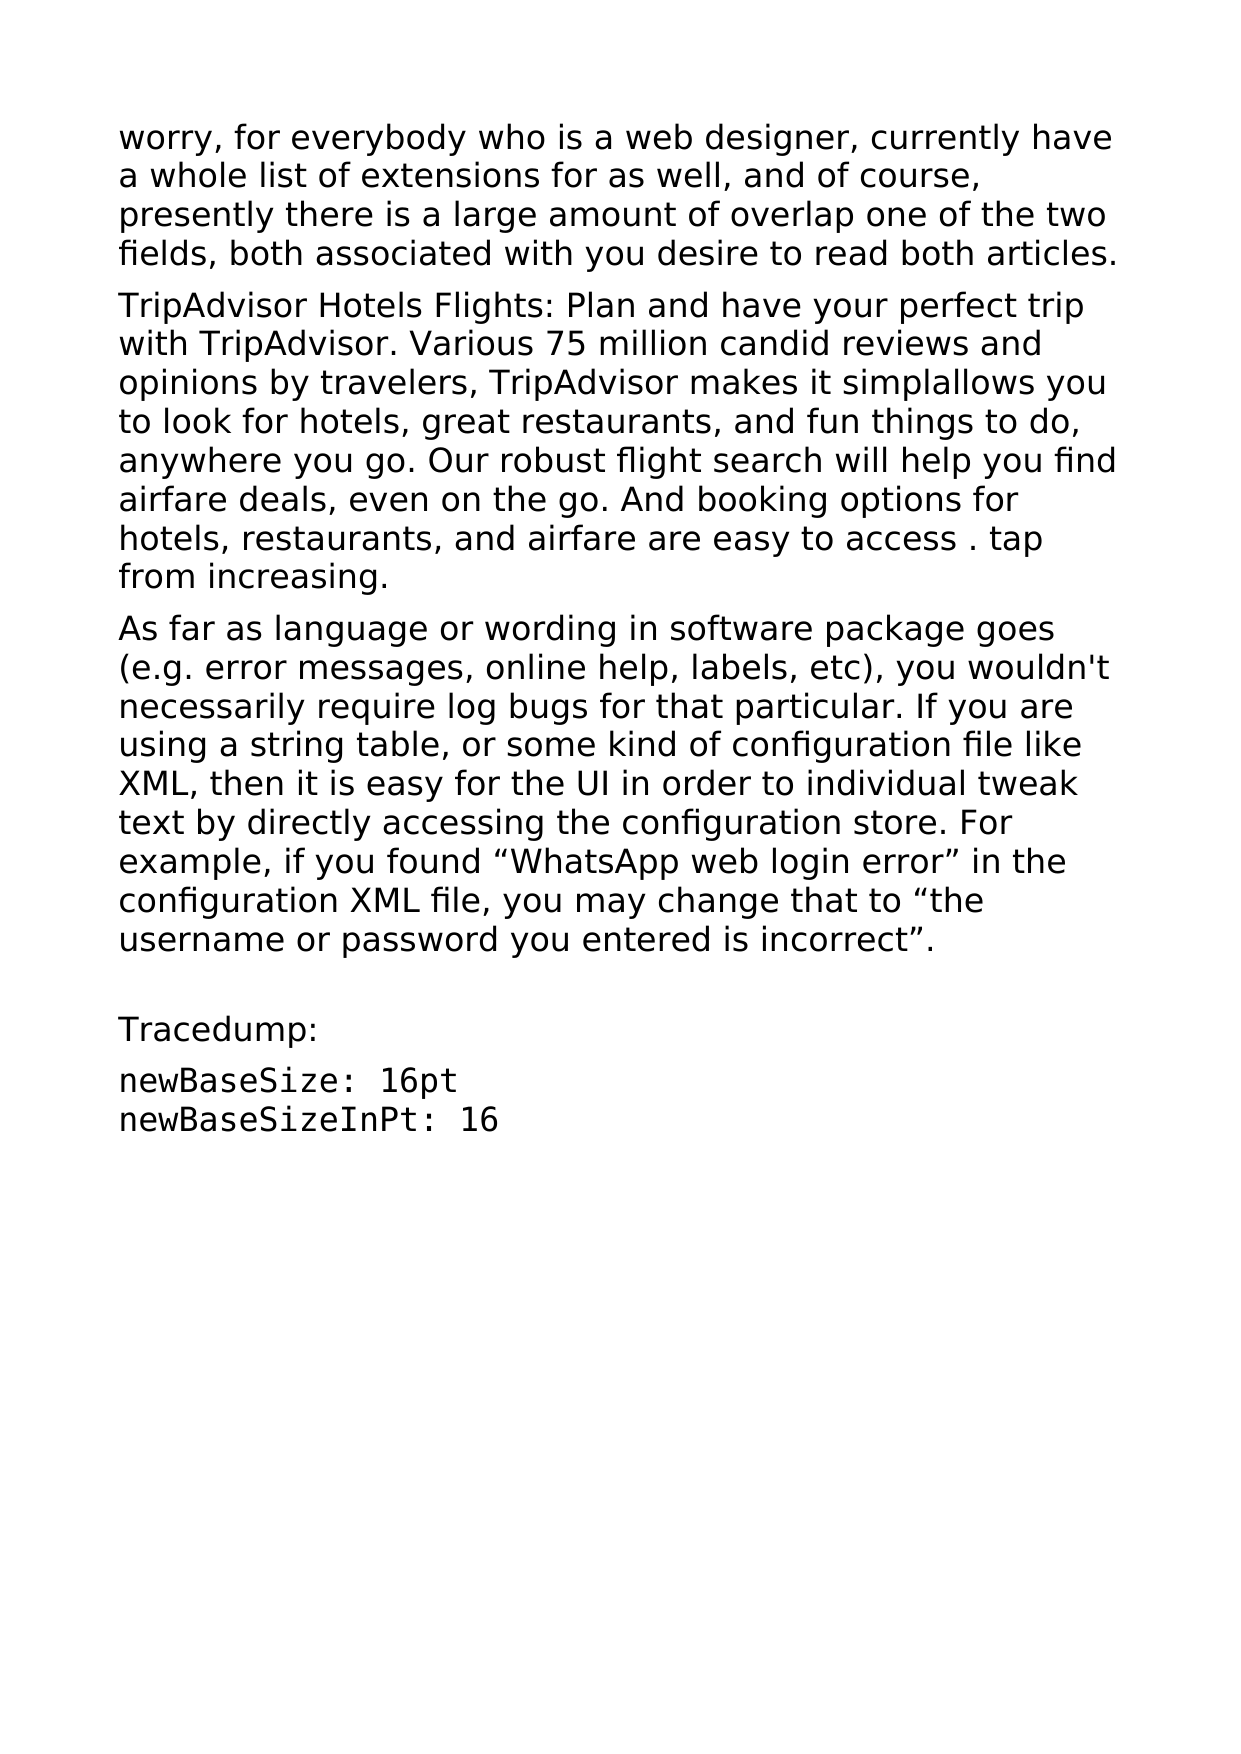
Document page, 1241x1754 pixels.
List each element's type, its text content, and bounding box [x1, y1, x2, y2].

text As far as language or wording in software package goes (e.g. error messages, online help, labels, etc), you wouldn't necessarily require log bugs for that particular. If you are using a string table, or some kind of configuration file like XML, then it is easy for the UI in order to individual tweak text by directly accessing the configuration store. For example, if you found “WhatsApp web login error” in the configuration XML file, you may change that to “the username or password you entered is incorrect”. [118, 609, 1122, 959]
text Tracedump: [118, 972, 1122, 1049]
text worry, for everybody who is a web designer, currently have a whole list of extensions for as well, and of course, presently there is a large amount of overlap one of the two fields, both associated with you desire to read both articles. [118, 118, 1122, 273]
text TripAdvisor Hotels Flights: Plan and have your perfect trip with TripAdvisor. Various 75 million candid reviews and opinions by travelers, TripAdvisor makes it simplallows you to look for hotels, great restaurants, and fun things to do, anywhere you go. Our robust flight search will help you find airfare deals, even on the go. And booking options for hotels, restaurants, and airfare are easy to access . tap from increasing. [118, 286, 1122, 597]
text newBaseSize: 16pt newBaseSizeInPt: 16 [118, 1062, 1122, 1139]
